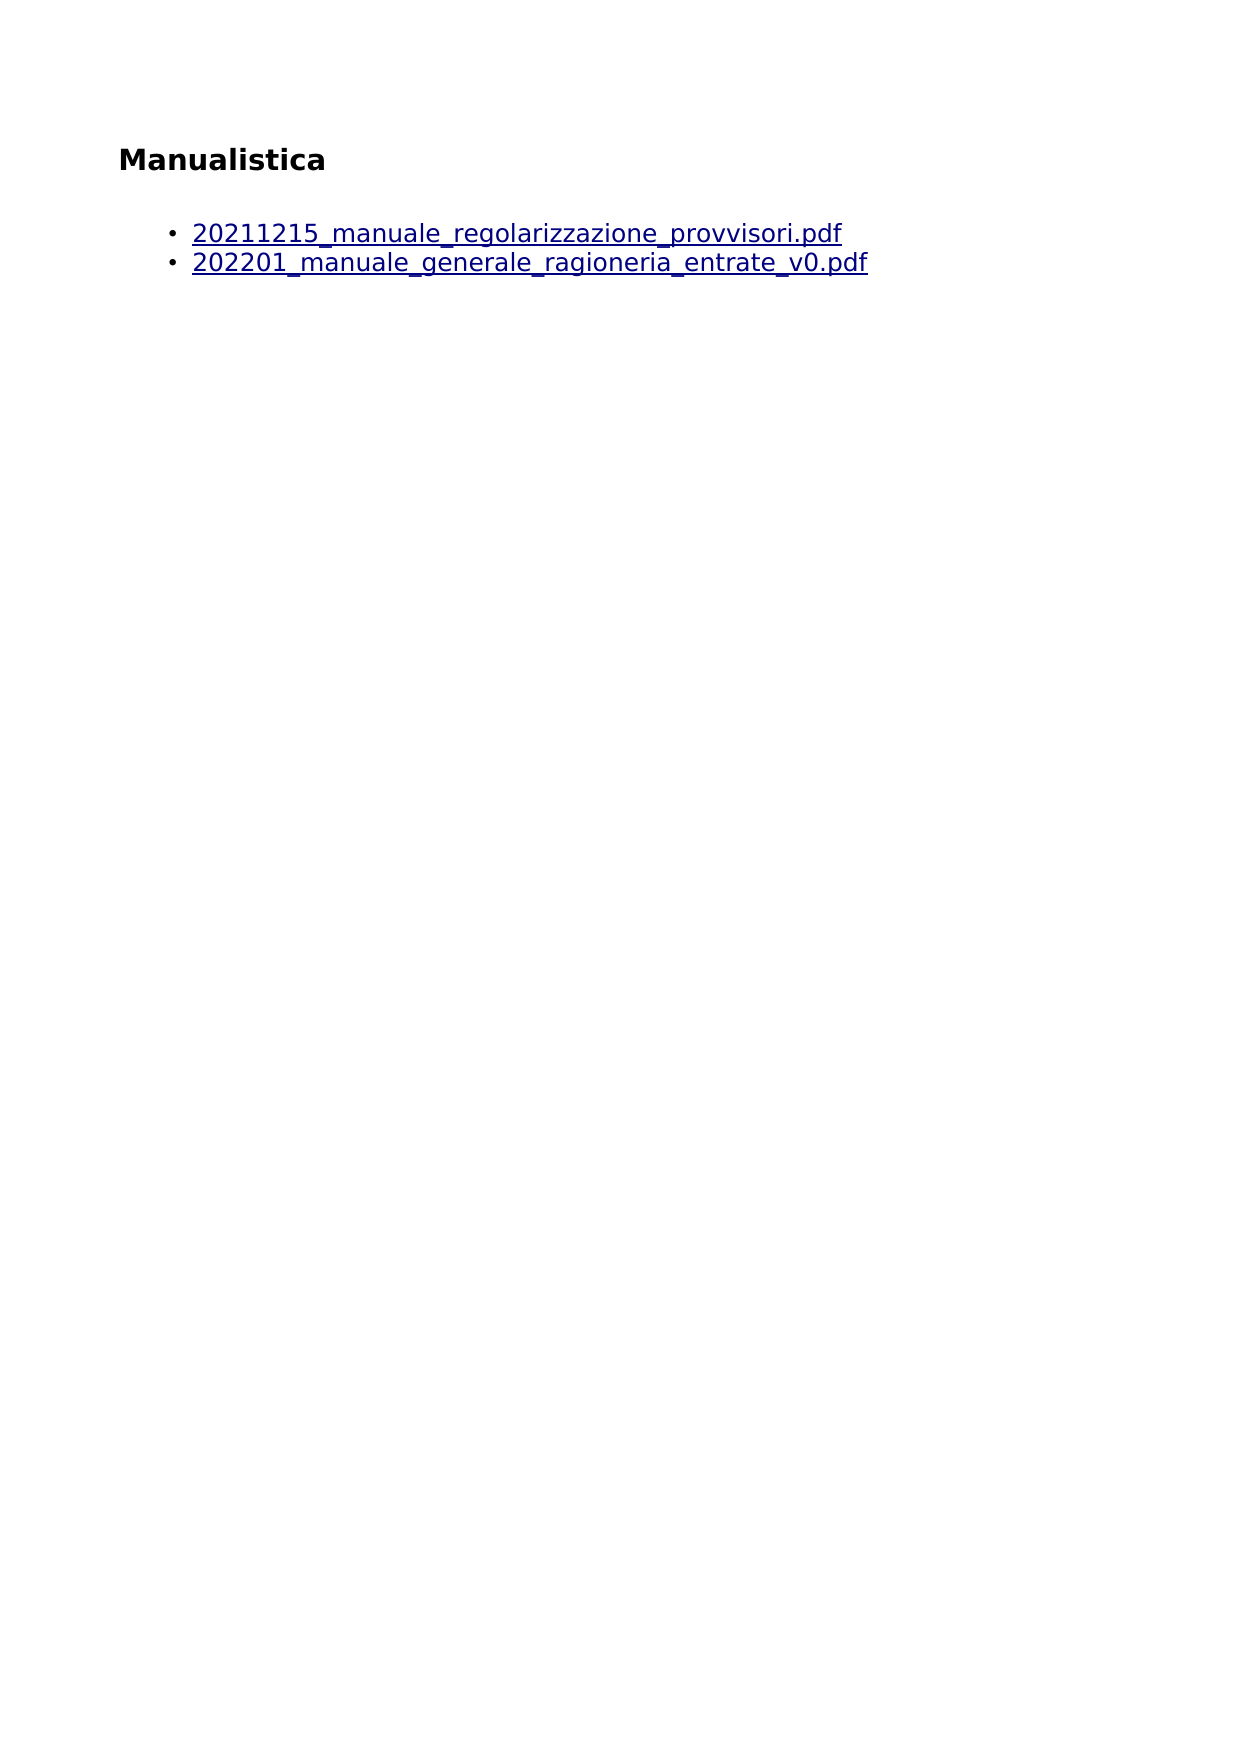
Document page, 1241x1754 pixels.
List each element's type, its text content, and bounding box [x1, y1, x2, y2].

list 202201_manuale_generale_ragioneria_entrate_v0.pdf [177, 248, 1122, 277]
subtitle Manualistica [118, 143, 1122, 177]
list 20211215_manuale_regolarizzazione_provvisori.pdf [177, 219, 1122, 248]
